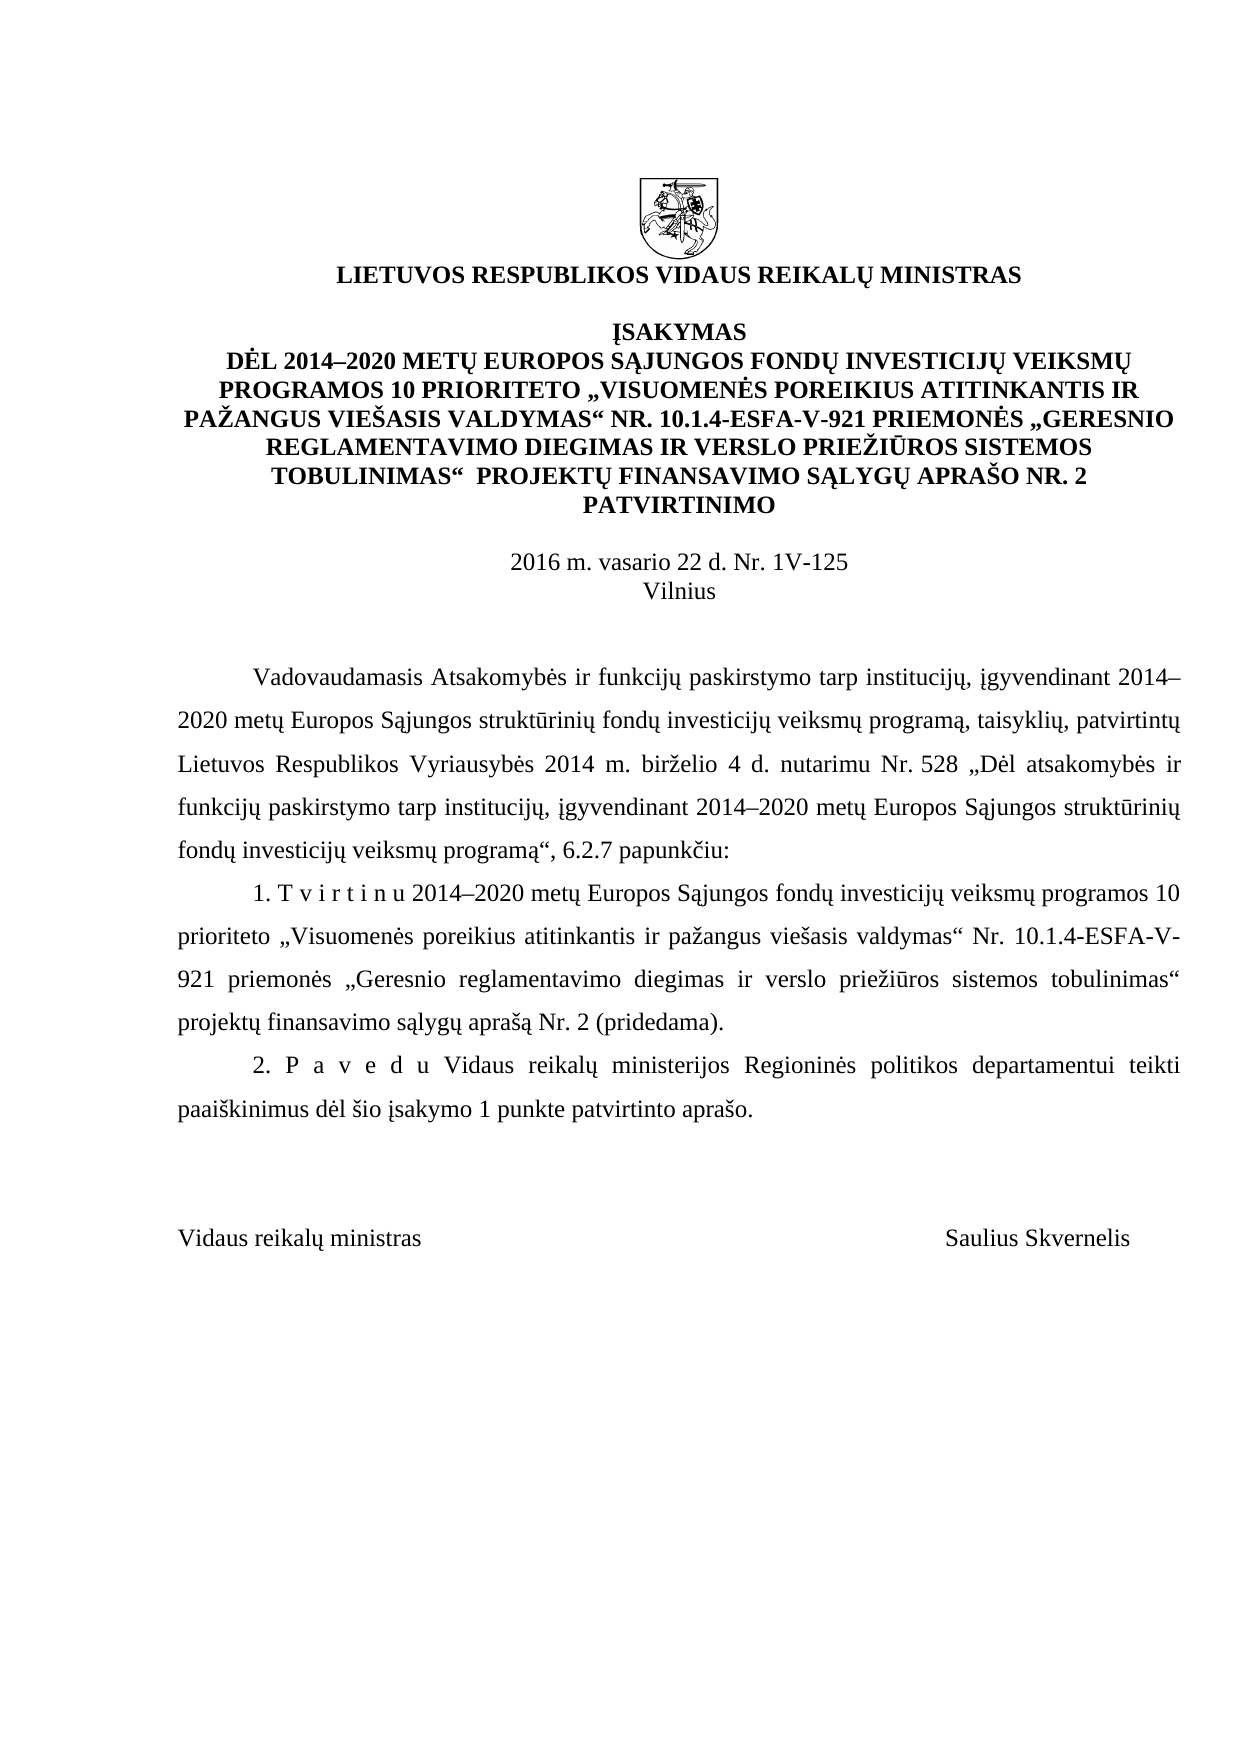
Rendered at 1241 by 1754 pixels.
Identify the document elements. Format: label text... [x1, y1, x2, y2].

text 1. T v i r t i n u 2014–2020 metų Europos Sąjungos fondų investicijų veiksmų programos 10 prioriteto „Visuomenės poreikius atitinkantis ir pažangus viešasis valdymas“ Nr. 10.1.4-ESFA-V-921 priemonės „Geresnio reglamentavimo diegimas ir verslo priežiūros sistemos tobulinimas“ projektų finansavimo sąlygų aprašą Nr. 2 (pridedama). [177, 878, 1181, 1036]
text ĮSAKYMAS [177, 317, 1181, 346]
text DĖL 2014–2020 METŲ EUROPOS SĄJUNGOS FONDŲ INVESTICIJŲ VEIKSMŲ PROGRAMOS 10 PRIORITETO „VISUOMENĖS POREIKIUS ATITINKANTIS IR PAŽANGUS VIEŠASIS VALDYMAS“ NR. 10.1.4-ESFA-V-921 PRIEMONĖS „GERESNIO REGLAMENTAVIMO DIEGIMAS IR VERSLO PRIEŽIŪROS SISTEMOS TOBULINIMAS“ PROJEKTŲ FINANSAVIMO SĄLYGŲ APRAŠO NR. 2 PATVIRTINIMO [177, 346, 1181, 519]
text 2. P a v e d u Vidaus reikalų ministerijos Regioninės politikos departamentui teikti paaiškinimus dėl šio įsakymo 1 punkte patvirtinto aprašo. [177, 1051, 1181, 1122]
text Vidaus reikalų ministras Saulius Skvernelis [177, 1223, 1181, 1252]
text LIETUVOS RESPUBLIKOS VIDAUS REIKALŲ MINISTRAS [177, 260, 1181, 289]
text 2016 m. vasario 22 d. Nr. 1V-125 [177, 547, 1181, 576]
text Vadovaudamasis Atsakomybės ir funkcijų paskirstymo tarp institucijų, įgyvendinant 2014–2020 metų Europos Sąjungos struktūrinių fondų investicijų veiksmų programą, taisyklių, patvirtintų Lietuvos Respublikos Vyriausybės 2014 m. birželio 4 d. nutarimu Nr. 528 „Dėl atsakomybės ir funkcijų paskirstymo tarp institucijų, įgyvendinant 2014–2020 metų Europos Sąjungos struktūrinių fondų investicijų veiksmų programą“, 6.2.7 papunkčiu: [177, 662, 1181, 864]
text Vilnius [177, 576, 1181, 605]
